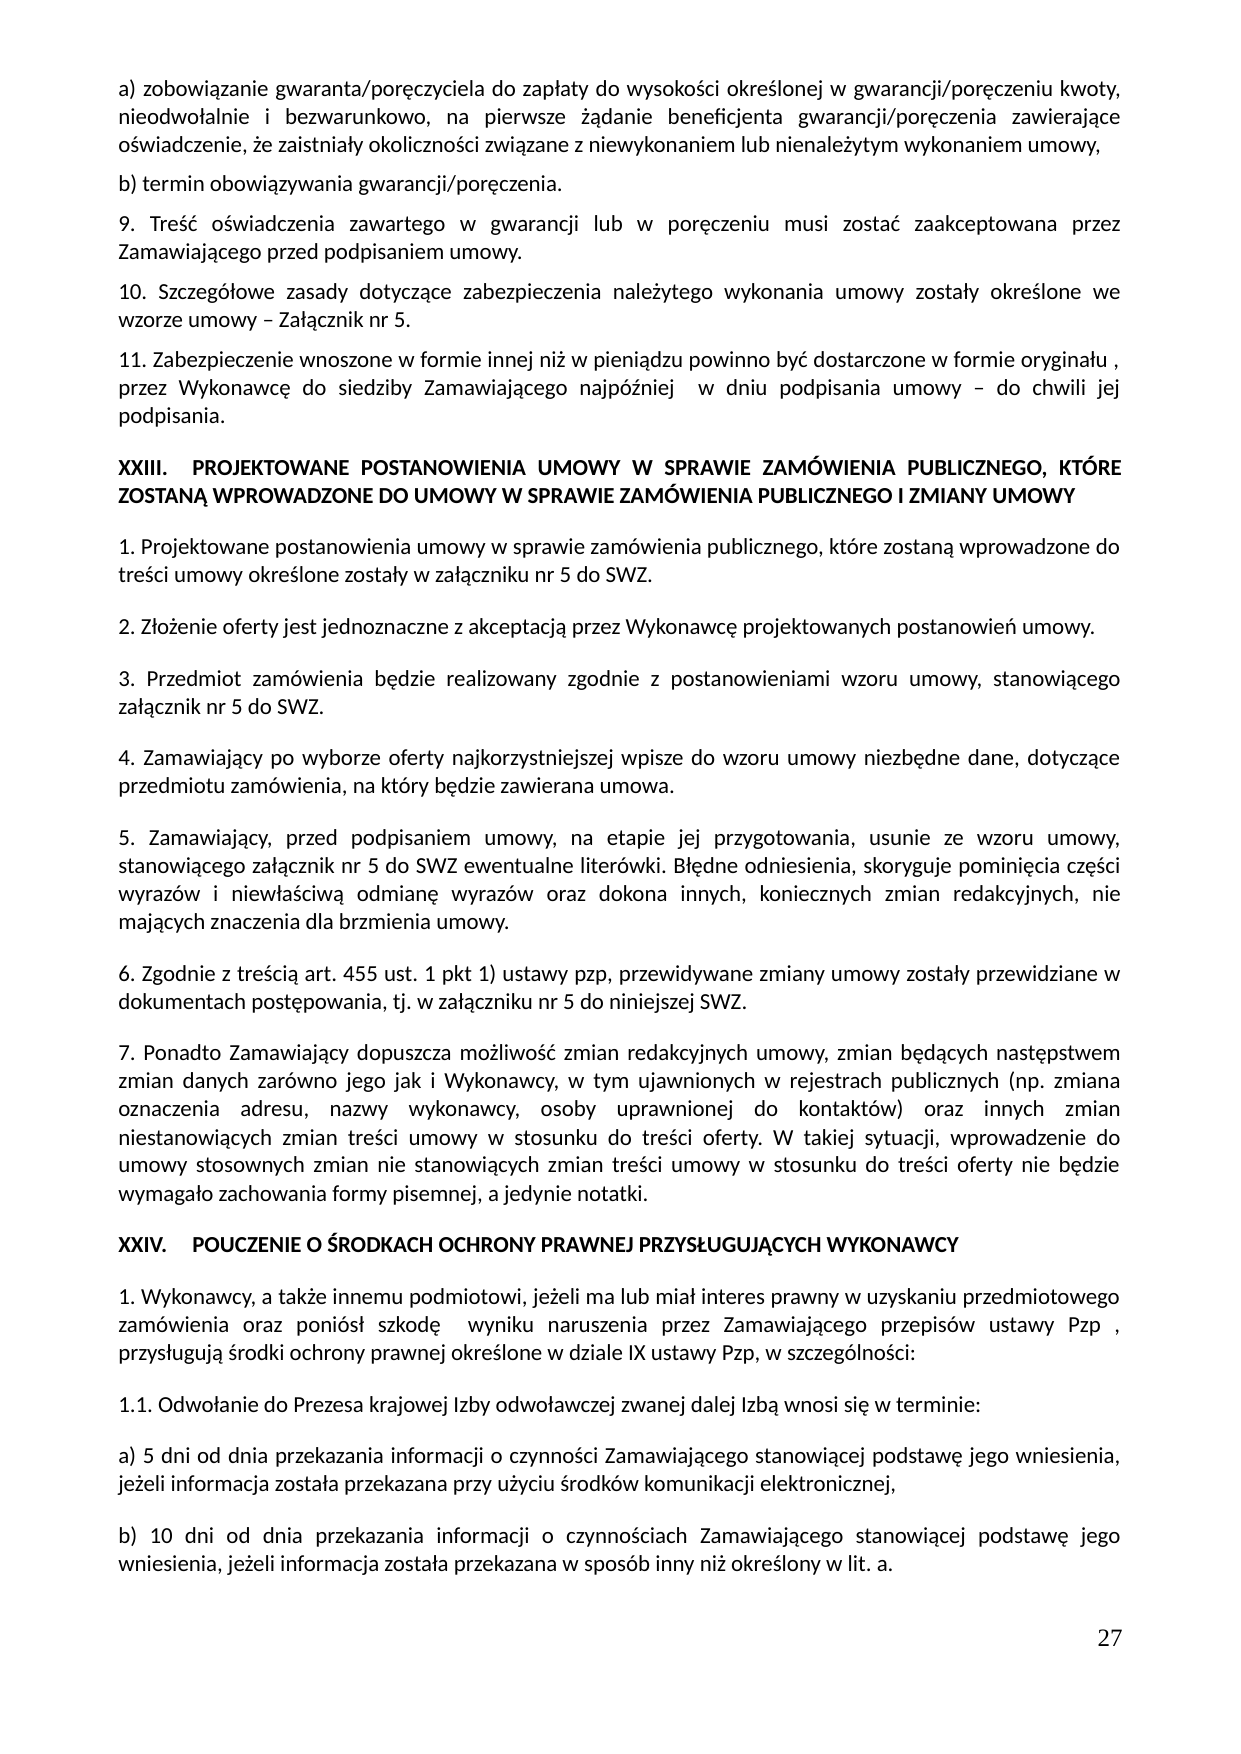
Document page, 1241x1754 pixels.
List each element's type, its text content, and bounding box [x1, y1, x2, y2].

text 5. Zamawiający, przed podpisaniem umowy, na etapie jej przygotowania, usunie ze wzoru umowy, stanowiącego załącznik nr 5 do SWZ ewentualne literówki. Błędne odniesienia, skoryguje pominięcia części wyrazów i niewłaściwą odmianę wyrazów oraz dokona innych, koniecznych zmian redakcyjnych, nie mających znaczenia dla brzmienia umowy. [118, 823, 1122, 935]
text 1. Wykonawcy, a także innemu podmiotowi, jeżeli ma lub miał interes prawny w uzyskaniu przedmiotowego zamówienia oraz poniósł szkodę wyniku naruszenia przez Zamawiającego przepisów ustawy Pzp , przysługują środki ochrony prawnej określone w dziale IX ustawy Pzp, w szczególności: [118, 1282, 1122, 1366]
text 6. Zgodnie z treścią art. 455 ust. 1 pkt 1) ustawy pzp, przewidywane zmiany umowy zostały przewidziane w dokumentach postępowania, tj. w załączniku nr 5 do niniejszej SWZ. [118, 959, 1122, 1015]
text 1.1. Odwołanie do Prezesa krajowej Izby odwoławczej zwanej dalej Izbą wnosi się w terminie: [118, 1390, 1122, 1418]
text 2. Złożenie oferty jest jednoznaczne z akceptacją przez Wykonawcę projektowanych postanowień umowy. [118, 612, 1122, 640]
text XXIII. PROJEKTOWANE POSTANOWIENIA UMOWY W SPRAWIE ZAMÓWIENIA PUBLICZNEGO, KTÓRE ZOSTANĄ WPROWADZONE DO UMOWY W SPRAWIE ZAMÓWIENIA PUBLICZNEGO I ZMIANY UMOWY [118, 453, 1122, 509]
text 7. Ponadto Zamawiający dopuszcza możliwość zmian redakcyjnych umowy, zmian będących następstwem zmian danych zarówno jego jak i Wykonawcy, w tym ujawnionych w rejestrach publicznych (np. zmiana oznaczenia adresu, nazwy wykonawcy, osoby uprawnionej do kontaktów) oraz innych zmian niestanowiących zmian treści umowy w stosunku do treści oferty. W takiej sytuacji, wprowadzenie do umowy stosownych zmian nie stanowiących zmian treści umowy w stosunku do treści oferty nie będzie wymagało zachowania formy pisemnej, a jedynie notatki. [118, 1038, 1122, 1207]
text XXIV. POUCZENIE O ŚRODKACH OCHRONY PRAWNEJ PRZYSŁUGUJĄCYCH WYKONAWCY [118, 1230, 1122, 1258]
text a) 5 dni od dnia przekazania informacji o czynności Zamawiającego stanowiącej podstawę jego wniesienia, jeżeli informacja została przekazana przy użyciu środków komunikacji elektronicznej, [118, 1441, 1122, 1497]
text b) 10 dni od dnia przekazania informacji o czynnościach Zamawiającego stanowiącej podstawę jego wniesienia, jeżeli informacja została przekazana w sposób inny niż określony w lit. a. [118, 1521, 1122, 1577]
text 1. Projektowane postanowienia umowy w sprawie zamówienia publicznego, które zostaną wprowadzone do treści umowy określone zostały w załączniku nr 5 do SWZ. [118, 532, 1122, 588]
text 11. Zabezpieczenie wnoszone w formie innej niż w pieniądzu powinno być dostarczone w formie oryginału , przez Wykonawcę do siedziby Zamawiającego najpóźniej w dniu podpisania umowy – do chwili jej podpisania. [118, 345, 1122, 429]
text a) zobowiązanie gwaranta/poręczyciela do zapłaty do wysokości określonej w gwarancji/poręczeniu kwoty, nieodwołalnie i bezwarunkowo, na pierwsze żądanie beneficjenta gwarancji/poręczenia zawierające oświadczenie, że zaistniały okoliczności związane z niewykonaniem lub nienależytym wykonaniem umowy, [118, 74, 1122, 158]
text 9. Treść oświadczenia zawartego w gwarancji lub w poręczeniu musi zostać zaakceptowana przez Zamawiającego przed podpisaniem umowy. [118, 209, 1122, 265]
text 3. Przedmiot zamówienia będzie realizowany zgodnie z postanowieniami wzoru umowy, stanowiącego załącznik nr 5 do SWZ. [118, 664, 1122, 720]
text 10. Szczegółowe zasady dotyczące zabezpieczenia należytego wykonania umowy zostały określone we wzorze umowy – Załącznik nr 5. [118, 277, 1122, 333]
text 4. Zamawiający po wyborze oferty najkorzystniejszej wpisze do wzoru umowy niezbędne dane, dotyczące przedmiotu zamówienia, na który będzie zawierana umowa. [118, 743, 1122, 799]
text b) termin obowiązywania gwarancji/poręczenia. [118, 169, 1122, 198]
